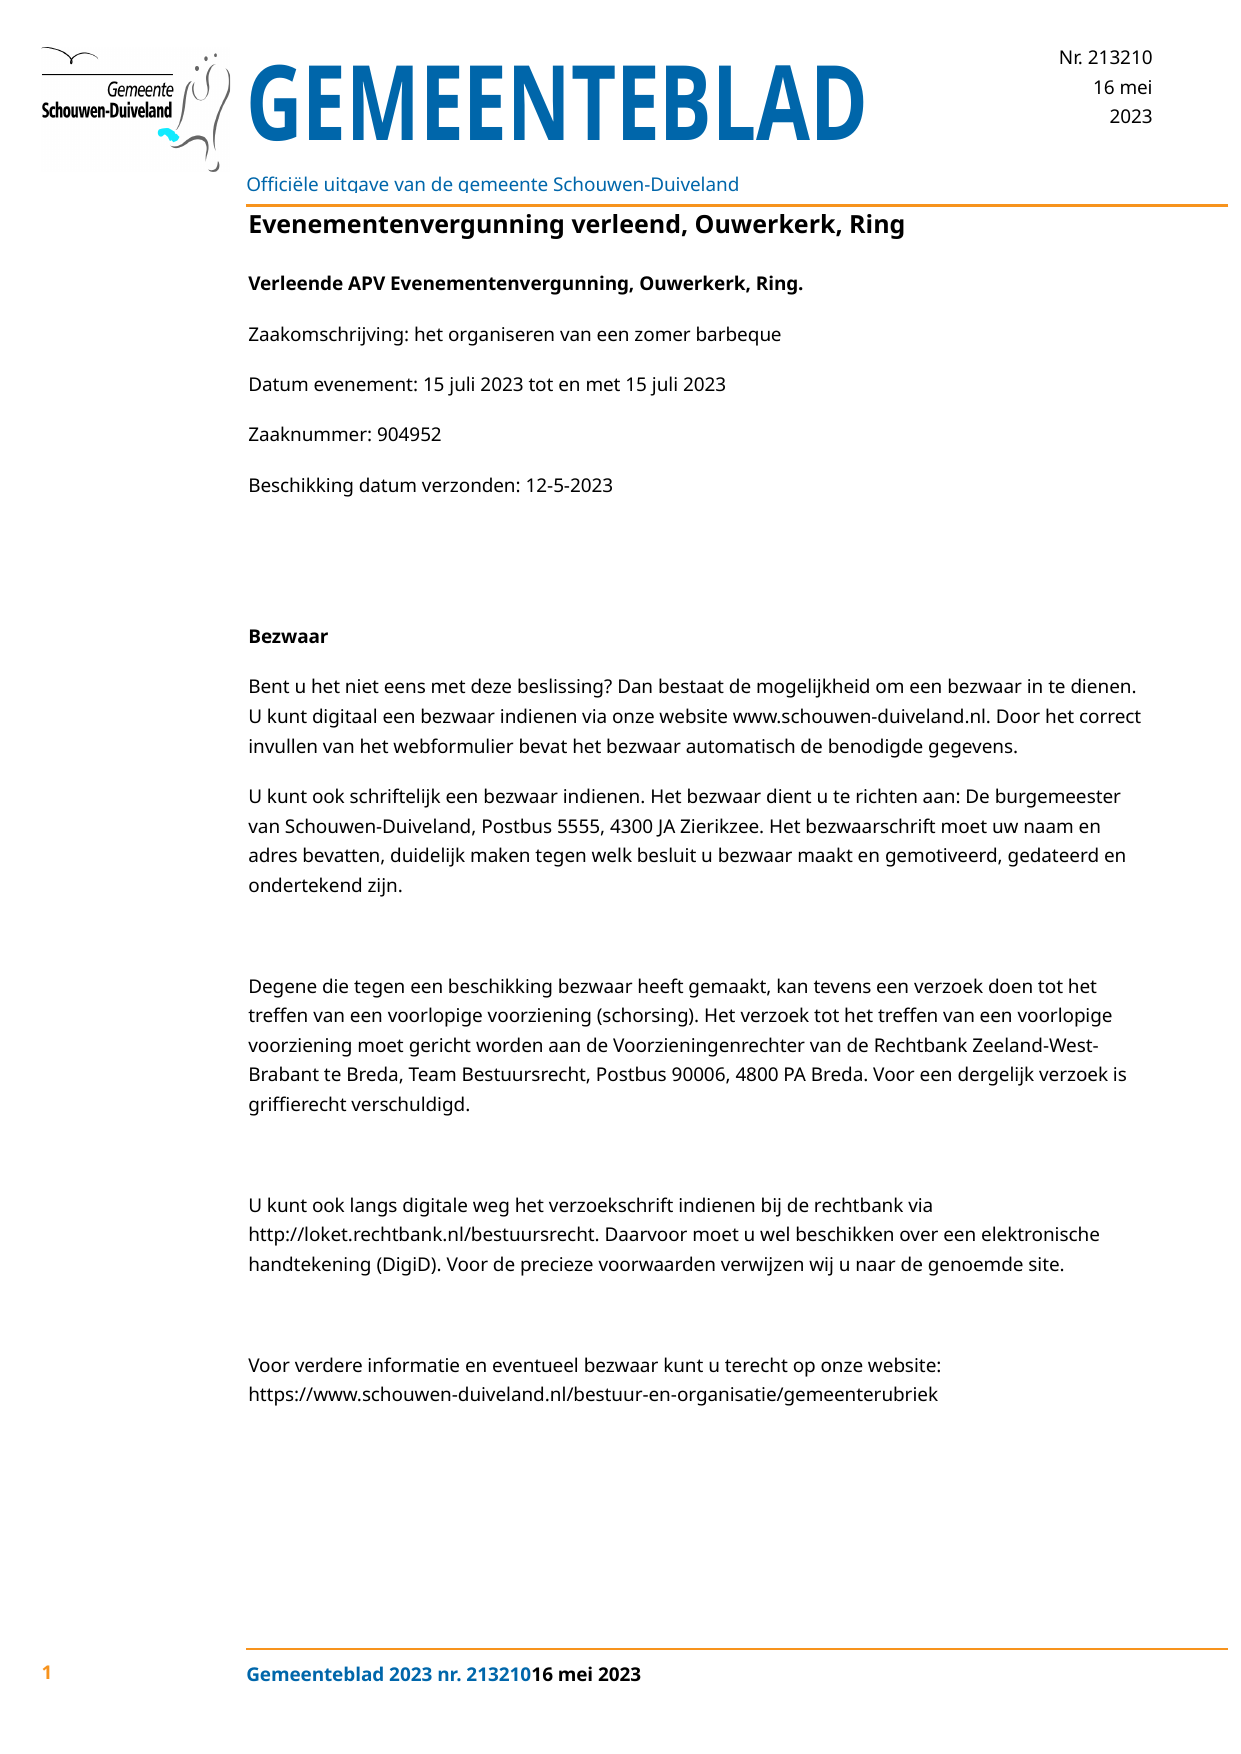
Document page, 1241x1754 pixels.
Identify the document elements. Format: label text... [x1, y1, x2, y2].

text Zaakomschrijving: het organiseren van een zomer barbeque [248, 321, 1152, 346]
text U kunt ook schriftelijk een bezwaar indienen. Het bezwaar dient u te richten aan: De burgemeester van Schouwen-Duiveland, Postbus 5555, 4300 JA Zierikzee. Het bezwaarschrift moet uw naam en adres bevatten, duidelijk maken tegen welk besluit u bezwaar maakt en gemotiveerd, gedateerd en ondertekend zijn. [248, 783, 1152, 898]
text Beschikking datum verzonden: 12-5-2023 [248, 472, 1152, 498]
text Evenementenvergunning verleend, Ouwerkerk, Ring [248, 207, 1152, 241]
text Verleende APV Evenementenvergunning, Ouwerkerk, Ring. [248, 270, 1152, 296]
text Bezwaar [248, 623, 1152, 649]
text Bent u het niet eens met deze beslissing? Dan bestaat de mogelijkheid om een bezwaar in te dienen. U kunt digitaal een bezwaar indienen via onze website www.schouwen-duiveland.nl. Door het correct invullen van het webformulier bevat het bezwaar automatisch de benodigde gegevens. [248, 674, 1152, 758]
picture [41, 47, 231, 172]
text Voor verdere informatie en eventueel bezwaar kunt u terecht op onze website: https://www.schouwen-duiveland.nl/bestuur-en-organisatie/gemeenterubriek [248, 1352, 1152, 1407]
text Degene die tegen een beschikking bezwaar heeft gemaakt, kan tevens een verzoek doen tot het treffen van een voorlopige voorziening (schorsing). Het verzoek tot het treffen van een voorlopige voorziening moet gericht worden aan de Voorzieningenrechter van de Rechtbank Zeeland-West-Brabant te Breda, Team Bestuursrecht, Postbus 90006, 4800 PA Breda. Voor een dergelijk verzoek is griffierecht verschuldigd. [248, 973, 1152, 1117]
text Zaaknummer: 904952 [248, 422, 1152, 447]
text Datum evenement: 15 juli 2023 tot en met 15 juli 2023 [248, 371, 1152, 397]
text U kunt ook langs digitale weg het verzoekschrift indienen bij de rechtbank via http://loket.rechtbank.nl/bestuursrecht. Daarvoor moet u wel beschikken over een elektronische handtekening (DigiD). Voor de precieze voorwaarden verwijzen wij u naar de genoemde site. [248, 1192, 1152, 1277]
